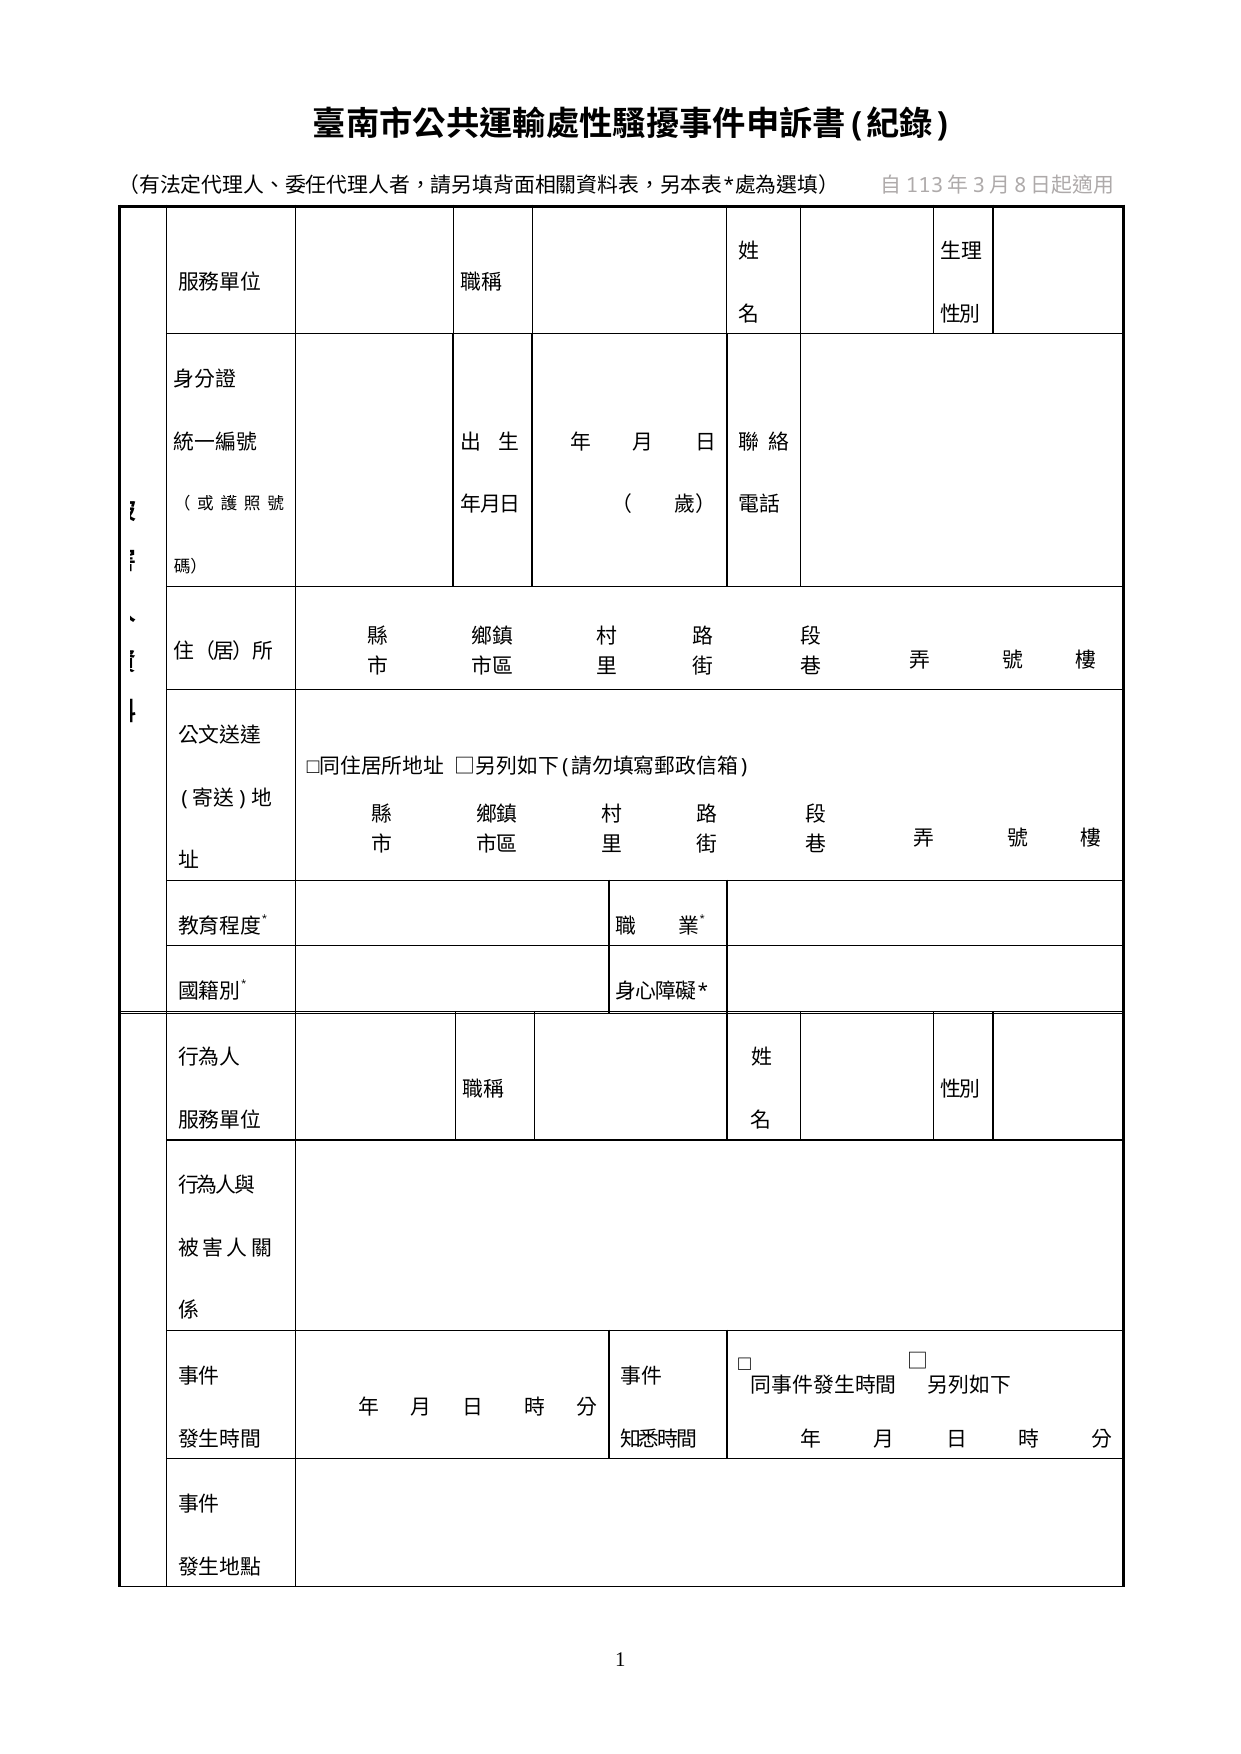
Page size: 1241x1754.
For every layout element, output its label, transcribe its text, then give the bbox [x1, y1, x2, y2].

table_cell 行為人與 被害人關係 [167, 1141, 295, 1329]
table_cell [728, 946, 1122, 1011]
table_header 服務單位 [167, 208, 295, 333]
table_cell □同事件發生時間 □另列如下 年 月 日 時 分 [728, 1331, 1122, 1458]
table_header [533, 208, 726, 333]
text 臺南市公共運輸處性騷擾事件申訴書(紀錄) [143, 79, 1122, 142]
table_cell □同住居所地址 □另列如下(請勿填寫郵政信箱) 縣市 鄉鎮市區 村里 路街 段巷 弄 號 樓 [296, 690, 1122, 879]
table_header 姓 名 [727, 208, 800, 333]
table_cell 年 月 日 （ 歲） [533, 334, 726, 586]
table_cell 聯絡電話 [728, 334, 800, 586]
table_cell 職稱 [456, 1014, 534, 1139]
table_header [296, 208, 453, 333]
table_cell 事件 發生時間 [167, 1331, 295, 1458]
table_cell [296, 334, 452, 586]
table_cell 行為人 服務單位 [167, 1014, 295, 1139]
table_cell [296, 881, 608, 945]
table_cell 教育程度* [167, 881, 295, 945]
table_cell [296, 946, 608, 1011]
table_cell 年 月 日 時 分 [296, 1331, 608, 1458]
table_cell [728, 881, 1122, 945]
table_cell 性別 [934, 1014, 992, 1139]
table_cell 公文送達 (寄送)地址 [167, 690, 295, 879]
table_cell 身心障礙* [610, 946, 726, 1011]
text （有法定代理人、委任代理人者，請另填背面相關資料表，另本表*處為選填） 自113年3月8日起適用 [118, 142, 1122, 204]
table_cell [801, 1014, 933, 1139]
table_cell [801, 334, 1122, 586]
table_cell 身分證 統一編號 （或護照號碼） [167, 334, 295, 586]
table_cell 姓 名 [728, 1014, 800, 1139]
table_cell 職 業* [610, 881, 726, 945]
table_cell 國籍別* [167, 946, 295, 1011]
table_cell [296, 1141, 1122, 1329]
table_header [801, 208, 933, 333]
table_cell 事件 知悉時間 [610, 1331, 726, 1458]
table_cell 事件 發生地點 [167, 1459, 295, 1586]
table_cell [535, 1014, 726, 1139]
table_cell 縣市 鄉鎮市區 村里 路街 段巷 弄 號 樓 [296, 587, 1122, 689]
table_cell [994, 1014, 1122, 1139]
table_cell 住（居）所 [167, 587, 295, 689]
table_header 職稱 [454, 208, 532, 333]
table_header [994, 208, 1122, 333]
table_cell 出 生 年月日 [454, 334, 531, 586]
table_cell [296, 1014, 455, 1139]
table_header 生理性別 [934, 208, 992, 333]
table_cell 申 訴 事 實 內 容 [121, 1014, 166, 1586]
table_cell [296, 1459, 1122, 1586]
table_header 被 害 人 資 料 [121, 208, 166, 1011]
